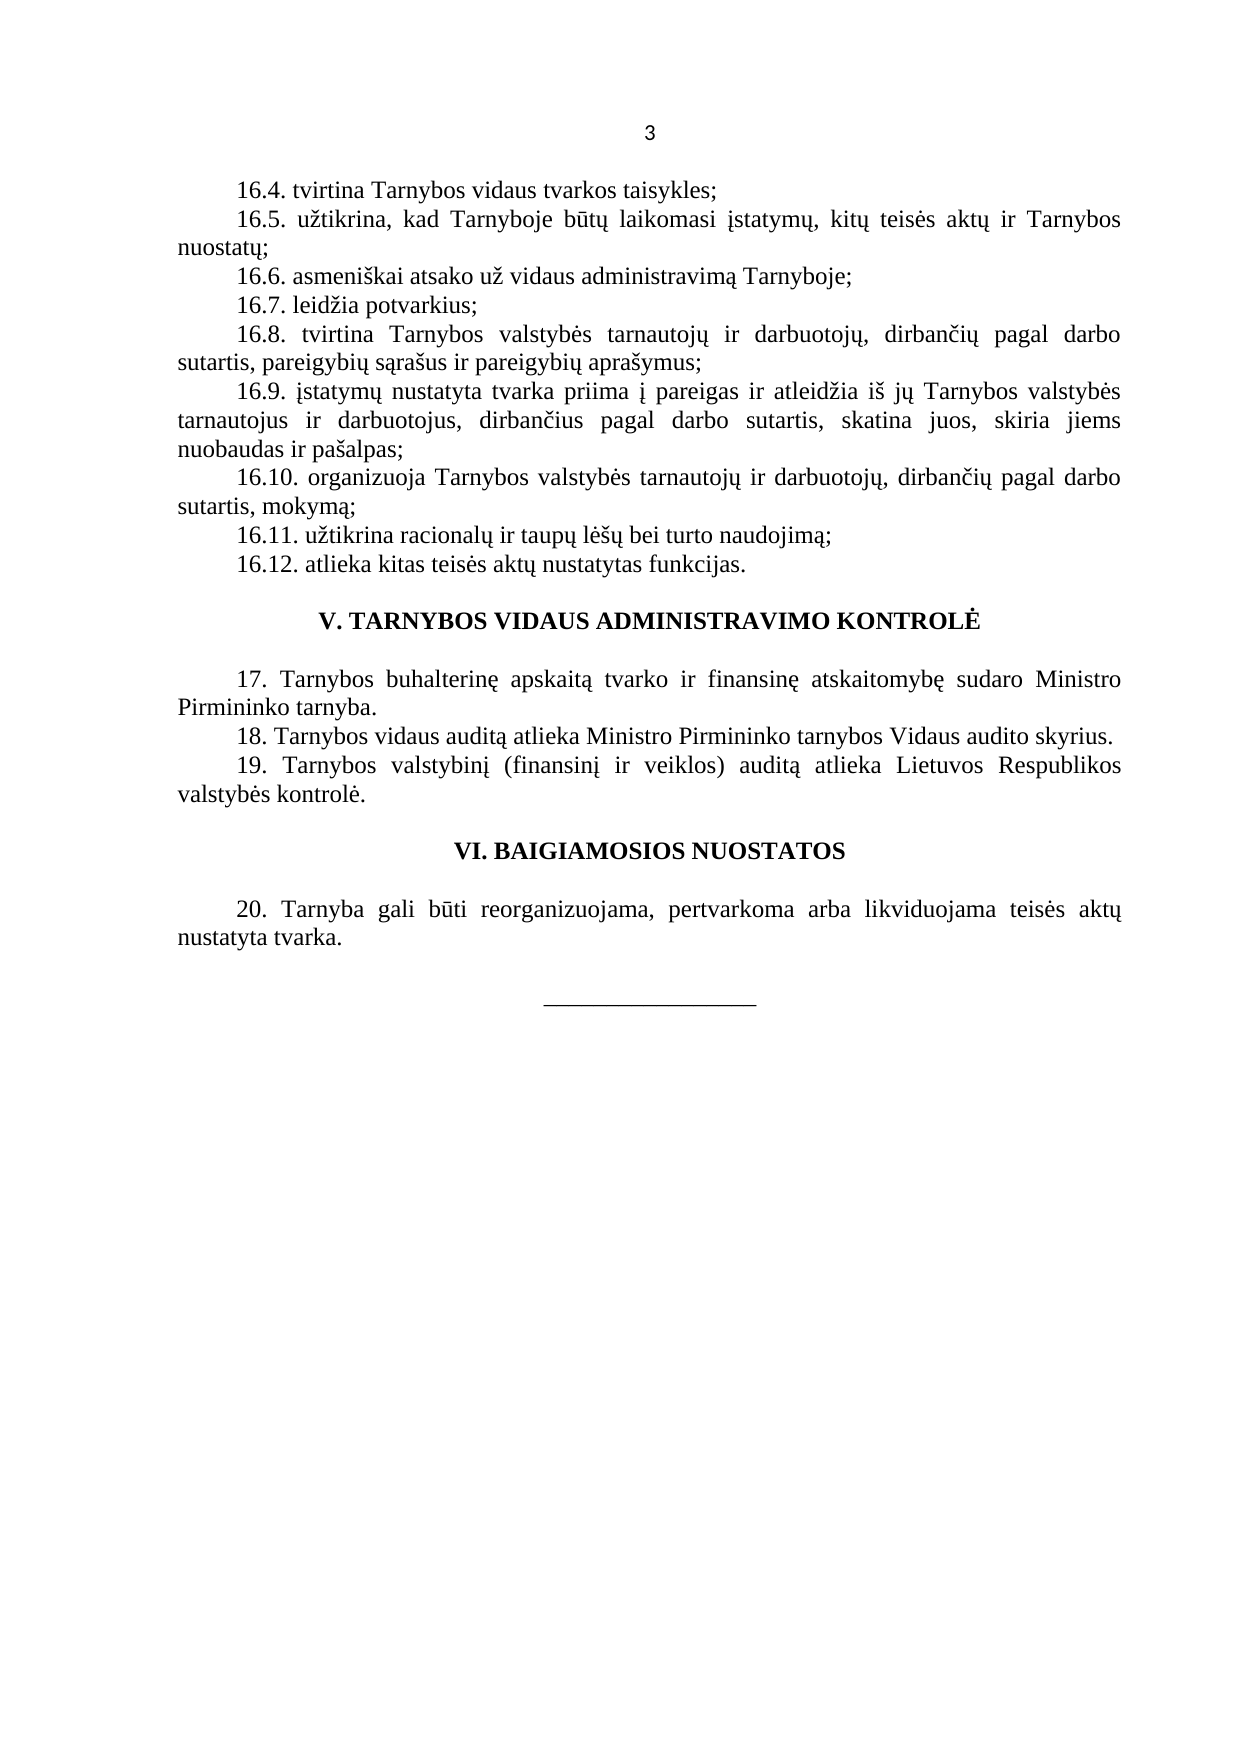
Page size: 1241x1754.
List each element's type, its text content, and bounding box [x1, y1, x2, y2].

text 16.7. leidžia potvarkius; [177, 290, 1122, 319]
text 16.6. asmeniškai atsako už vidaus administravimą Tarnyboje; [177, 261, 1122, 290]
text 18. Tarnybos vidaus auditą atlieka Ministro Pirmininko tarnybos Vidaus audito skyrius. [177, 721, 1122, 750]
text VI. BAIGIAMOSIOS NUOSTATOS [177, 836, 1122, 865]
text 20. Tarnyba gali būti reorganizuojama, pertvarkoma arba likviduojama teisės aktų nustatyta tvarka. [177, 894, 1122, 951]
text 19. Tarnybos valstybinį (finansinį ir veiklos) auditą atlieka Lietuvos Respublikos valstybės kontrolė. [177, 750, 1122, 807]
text 16.5. užtikrina, kad Tarnyboje būtų laikomasi įstatymų, kitų teisės aktų ir Tarnybos nuostatų; [177, 204, 1122, 261]
text 16.11. užtikrina racionalų ir taupų lėšų bei turto naudojimą; [177, 520, 1122, 549]
text 16.10. organizuoja Tarnybos valstybės tarnautojų ir darbuotojų, dirbančių pagal darbo sutartis, mokymą; [177, 462, 1122, 520]
text 17. Tarnybos buhalterinę apskaitą tvarko ir finansinę atskaitomybę sudaro Ministro Pirmininko tarnyba. [177, 664, 1122, 721]
text 16.12. atlieka kitas teisės aktų nustatytas funkcijas. [177, 549, 1122, 577]
text _________________ [177, 980, 1122, 1009]
text 16.8. tvirtina Tarnybos valstybės tarnautojų ir darbuotojų, dirbančių pagal darbo sutartis, pareigybių sąrašus ir pareigybių aprašymus; [177, 319, 1122, 376]
text 16.9. įstatymų nustatyta tvarka priima į pareigas ir atleidžia iš jų Tarnybos valstybės tarnautojus ir darbuotojus, dirbančius pagal darbo sutartis, skatina juos, skiria jiems nuobaudas ir pašalpas; [177, 376, 1122, 462]
text 16.4. tvirtina Tarnybos vidaus tvarkos taisykles; [177, 175, 1122, 204]
text V. TARNYBOS VIDAUS ADMINISTRAVIMO KONTROLĖ [177, 606, 1122, 635]
